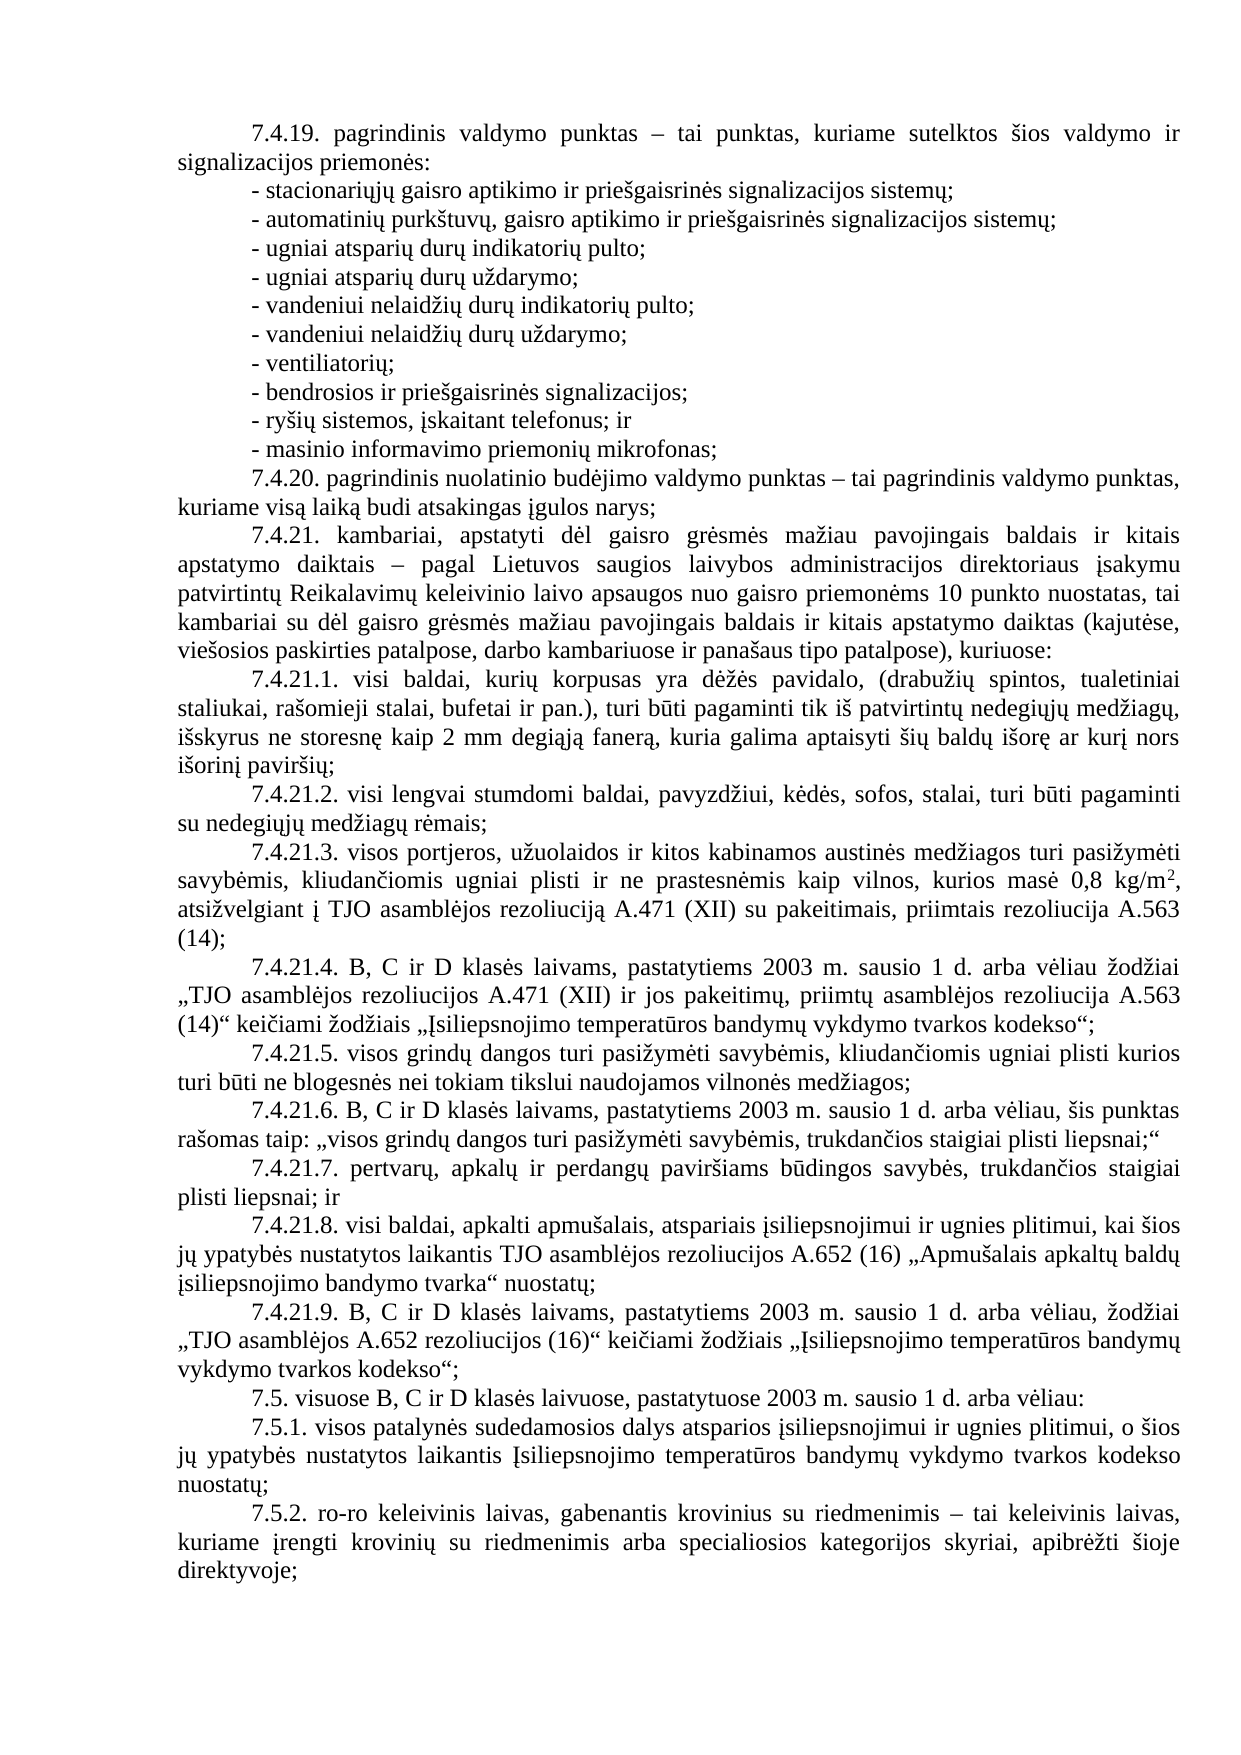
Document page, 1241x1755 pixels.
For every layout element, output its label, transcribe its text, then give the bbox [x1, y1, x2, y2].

text 7.4.19. pagrindinis valdymo punktas – tai punktas, kuriame sutelktos šios valdymo ir signalizacijos priemonės: [177, 118, 1181, 176]
text 7.4.21.4. B, C ir D klasės laivams, pastatytiems 2003 m. sausio 1 d. arba vėliau žodžiai „TJO asamblėjos rezoliucijos A.471 (XII) ir jos pakeitimų, priimtų asamblėjos rezoliucija A.563 (14)“ keičiami žodžiais „Įsiliepsnojimo temperatūros bandymų vykdymo tvarkos kodekso“; [177, 952, 1181, 1038]
text 7.5.1. visos patalynės sudedamosios dalys atsparios įsiliepsnojimui ir ugnies plitimui, o šios jų ypatybės nustatytos laikantis Įsiliepsnojimo temperatūros bandymų vykdymo tvarkos kodekso nuostatų; [177, 1412, 1181, 1498]
text 7.4.21.8. visi baldai, apkalti apmušalais, atspariais įsiliepsnojimui ir ugnies plitimui, kai šios jų ypatybės nustatytos laikantis TJO asamblėjos rezoliucijos A.652 (16) „Apmušalais apkaltų baldų įsiliepsnojimo bandymo tvarka“ nuostatų; [177, 1211, 1181, 1297]
text - automatinių purkštuvų, gaisro aptikimo ir priešgaisrinės signalizacijos sistemų; [177, 204, 1181, 233]
text 7.4.21.5. visos grindų dangos turi pasižymėti savybėmis, kliudančiomis ugniai plisti kurios turi būti ne blogesnės nei tokiam tikslui naudojamos vilnonės medžiagos; [177, 1038, 1181, 1096]
text - ugniai atsparių durų indikatorių pulto; [177, 233, 1181, 262]
text 7.4.21.3. visos portjeros, užuolaidos ir kitos kabinamos austinės medžiagos turi pasižymėti savybėmis, kliudančiomis ugniai plisti ir ne prastesnėmis kaip vilnos, kurios masė 0,8 kg/m2, atsižvelgiant į TJO asamblėjos rezoliuciją A.471 (XII) su pakeitimais, priimtais rezoliucija A.563 (14); [177, 837, 1181, 952]
text 7.4.20. pagrindinis nuolatinio budėjimo valdymo punktas – tai pagrindinis valdymo punktas, kuriame visą laiką budi atsakingas įgulos narys; [177, 463, 1181, 521]
text - bendrosios ir priešgaisrinės signalizacijos; [177, 377, 1181, 406]
text - masinio informavimo priemonių mikrofonas; [177, 434, 1181, 463]
text 7.5. visuose B, C ir D klasės laivuose, pastatytuose 2003 m. sausio 1 d. arba vėliau: [177, 1383, 1181, 1412]
text 7.4.21. kambariai, apstatyti dėl gaisro grėsmės mažiau pavojingais baldais ir kitais apstatymo daiktais – pagal Lietuvos saugios laivybos administracijos direktoriaus įsakymu patvirtintų Reikalavimų keleivinio laivo apsaugos nuo gaisro priemonėms 10 punkto nuostatas, tai kambariai su dėl gaisro grėsmės mažiau pavojingais baldais ir kitais apstatymo daiktas (kajutėse, viešosios paskirties patalpose, darbo kambariuose ir panašaus tipo patalpose), kuriuose: [177, 521, 1181, 664]
text 7.4.21.1. visi baldai, kurių korpusas yra dėžės pavidalo, (drabužių spintos, tualetiniai staliukai, rašomieji stalai, bufetai ir pan.), turi būti pagaminti tik iš patvirtintų nedegiųjų medžiagų, išskyrus ne storesnę kaip 2 mm degiąją fanerą, kuria galima aptaisyti šių baldų išorę ar kurį nors išorinį paviršių; [177, 664, 1181, 779]
text - stacionariųjų gaisro aptikimo ir priešgaisrinės signalizacijos sistemų; [177, 176, 1181, 204]
text - ventiliatorių; [177, 348, 1181, 377]
text - vandeniui nelaidžių durų uždarymo; [177, 319, 1181, 348]
text - ugniai atsparių durų uždarymo; [177, 262, 1181, 291]
text 7.4.21.6. B, C ir D klasės laivams, pastatytiems 2003 m. sausio 1 d. arba vėliau, šis punktas rašomas taip: „visos grindų dangos turi pasižymėti savybėmis, trukdančios staigiai plisti liepsnai;“ [177, 1096, 1181, 1153]
text 7.5.2. ro-ro keleivinis laivas, gabenantis krovinius su riedmenimis – tai keleivinis laivas, kuriame įrengti krovinių su riedmenimis arba specialiosios kategorijos skyriai, apibrėžti šioje direktyvoje; [177, 1498, 1181, 1584]
text 7.4.21.2. visi lengvai stumdomi baldai, pavyzdžiui, kėdės, sofos, stalai, turi būti pagaminti su nedegiųjų medžiagų rėmais; [177, 779, 1181, 837]
text 7.4.21.9. B, C ir D klasės laivams, pastatytiems 2003 m. sausio 1 d. arba vėliau, žodžiai „TJO asamblėjos A.652 rezoliucijos (16)“ keičiami žodžiais „Įsiliepsnojimo temperatūros bandymų vykdymo tvarkos kodekso“; [177, 1297, 1181, 1383]
text - vandeniui nelaidžių durų indikatorių pulto; [177, 291, 1181, 319]
text 7.4.21.7. pertvarų, apkalų ir perdangų paviršiams būdingos savybės, trukdančios staigiai plisti liepsnai; ir [177, 1153, 1181, 1211]
text - ryšių sistemos, įskaitant telefonus; ir [177, 406, 1181, 434]
